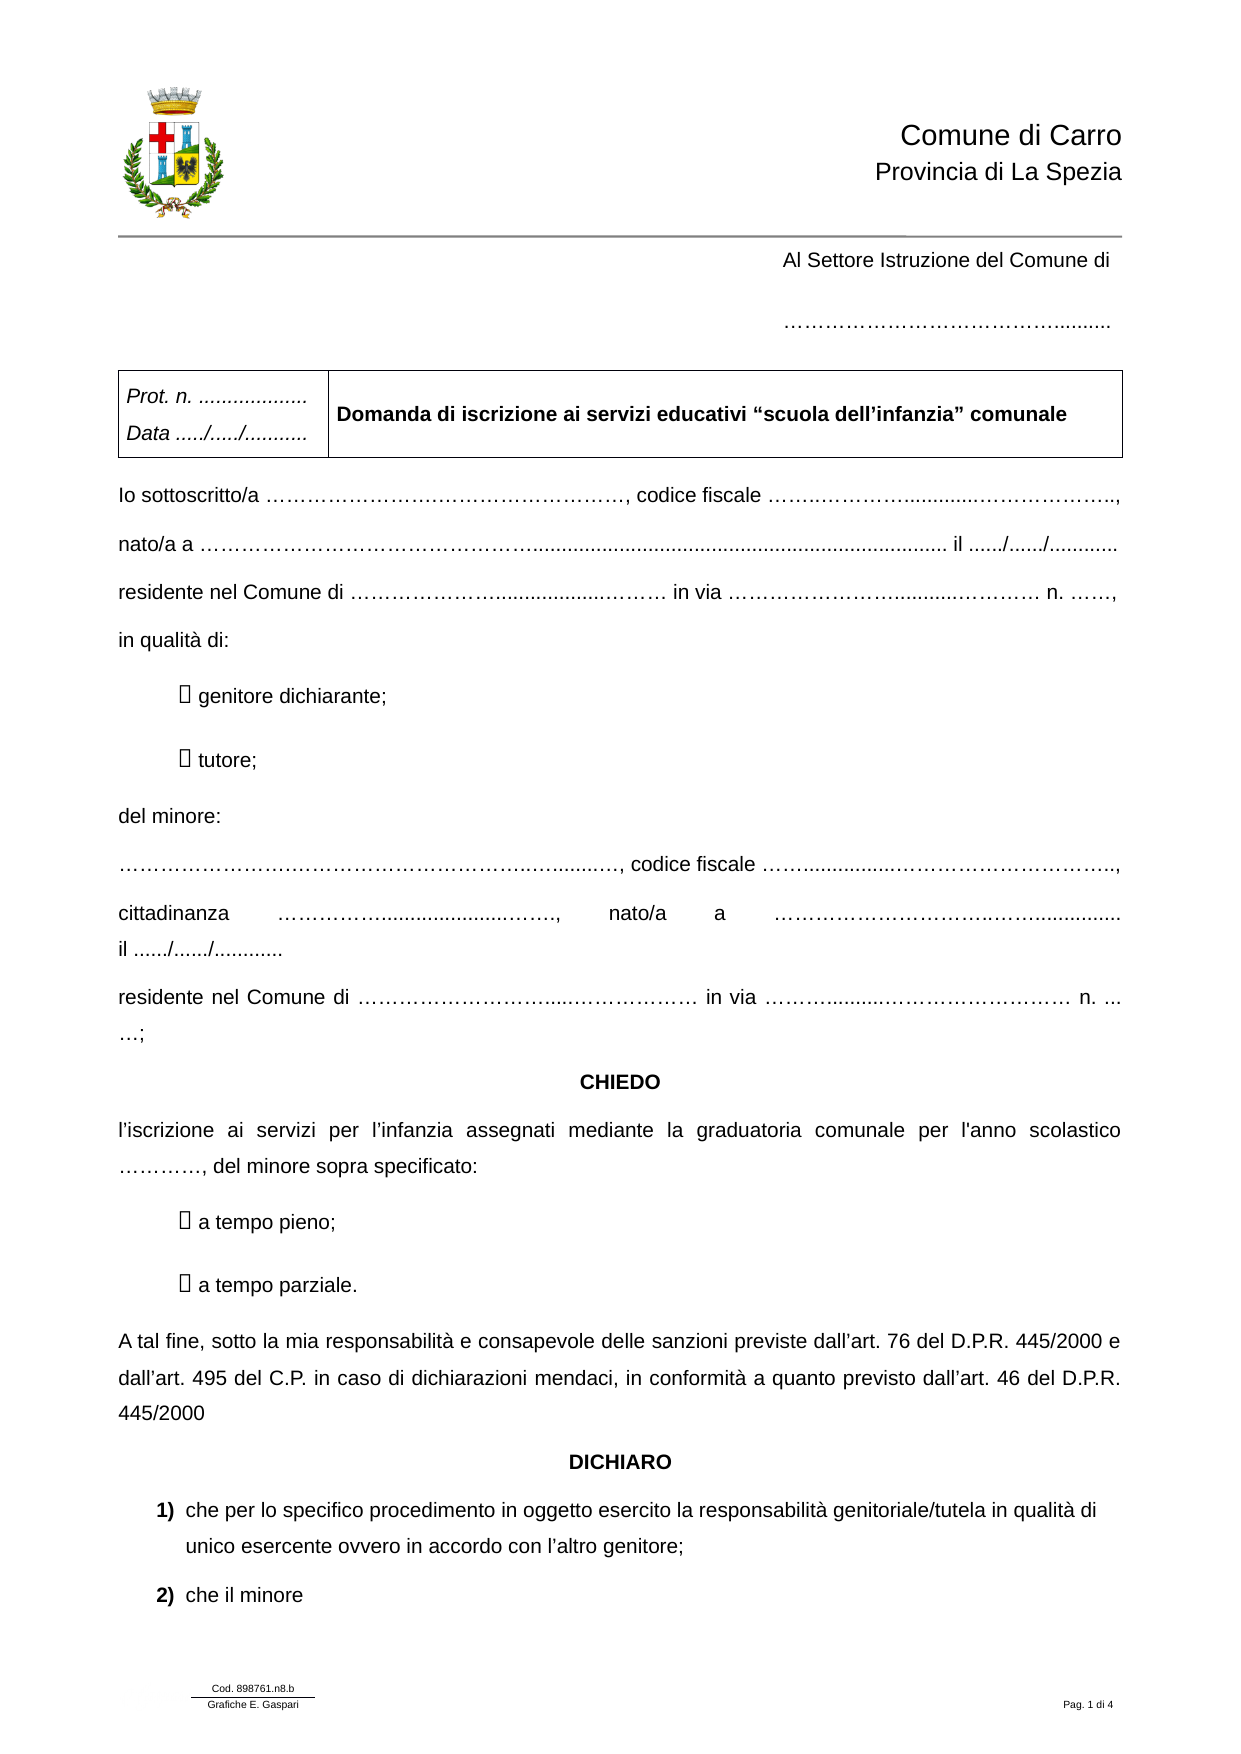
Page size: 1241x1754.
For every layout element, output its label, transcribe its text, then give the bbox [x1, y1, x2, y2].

table_header Prot. n. ................... Data ...../...../........... [119, 371, 328, 457]
text Al Settore Istruzione del Comune di [118, 248, 1122, 272]
text  a tempo parziale. [177, 1266, 1122, 1300]
text cittadinanza ……………......................……., nato/a a …………………………..……............... il ....../....../............ [118, 901, 1122, 961]
text del minore: [118, 804, 1122, 828]
list che per lo specifico procedimento in oggetto esercito la responsabilità genitoriale/tutela in qualità di unico esercente ovvero in accordo con l’altro genitore; [156, 1498, 1122, 1558]
text ………………………………….......... [118, 309, 1122, 333]
text residente nel Comune di ……………………….....……………… in via ………..........……………………… n. ...…; [118, 985, 1122, 1045]
text Provincia di La Spezia [224, 157, 1122, 185]
text  genitore dichiarante; [177, 677, 1122, 711]
text Comune di Carro [224, 118, 1122, 152]
picture [122, 87, 224, 219]
list che il minore [156, 1582, 1122, 1606]
text in qualità di: [118, 628, 1122, 652]
text …………………….……………………………..…........…, codice fiscale ……................………………………….., [118, 852, 1122, 876]
text Nell'elenco degli allegati [242, 213, 602, 235]
text  a tempo pieno; [177, 1202, 1122, 1236]
table_header Domanda di iscrizione ai servizi educativi “scuola dell’infanzia” comunale [329, 371, 1122, 457]
text residente nel Comune di …………………...................……… in via ……………………...........………… n. ……, [118, 580, 1122, 604]
text nato/a a …………………………………………........................................................................ il ....../....../............ [118, 531, 1122, 555]
text l’iscrizione ai servizi per l’infanzia assegnati mediante la graduatoria comunale per l'anno scolastico …………, del minore sopra specificato: [118, 1118, 1122, 1178]
text CHIEDO [118, 1069, 1122, 1093]
text  tutore; [177, 740, 1122, 774]
text Io sottoscritto/a …………………….………………………, codice fiscale ……..………….............……………….., [118, 483, 1122, 507]
text A tal fine, sotto la mia responsabilità e consapevole delle sanzioni previste dall’art. 76 del D.P.R. 445/2000 e dall’art. 495 del C.P. in caso di dichiarazioni mendaci, in conformità a quanto previsto dall’art. 46 del D.P.R. 445/2000 [118, 1329, 1122, 1425]
text DICHIARO [118, 1450, 1122, 1474]
